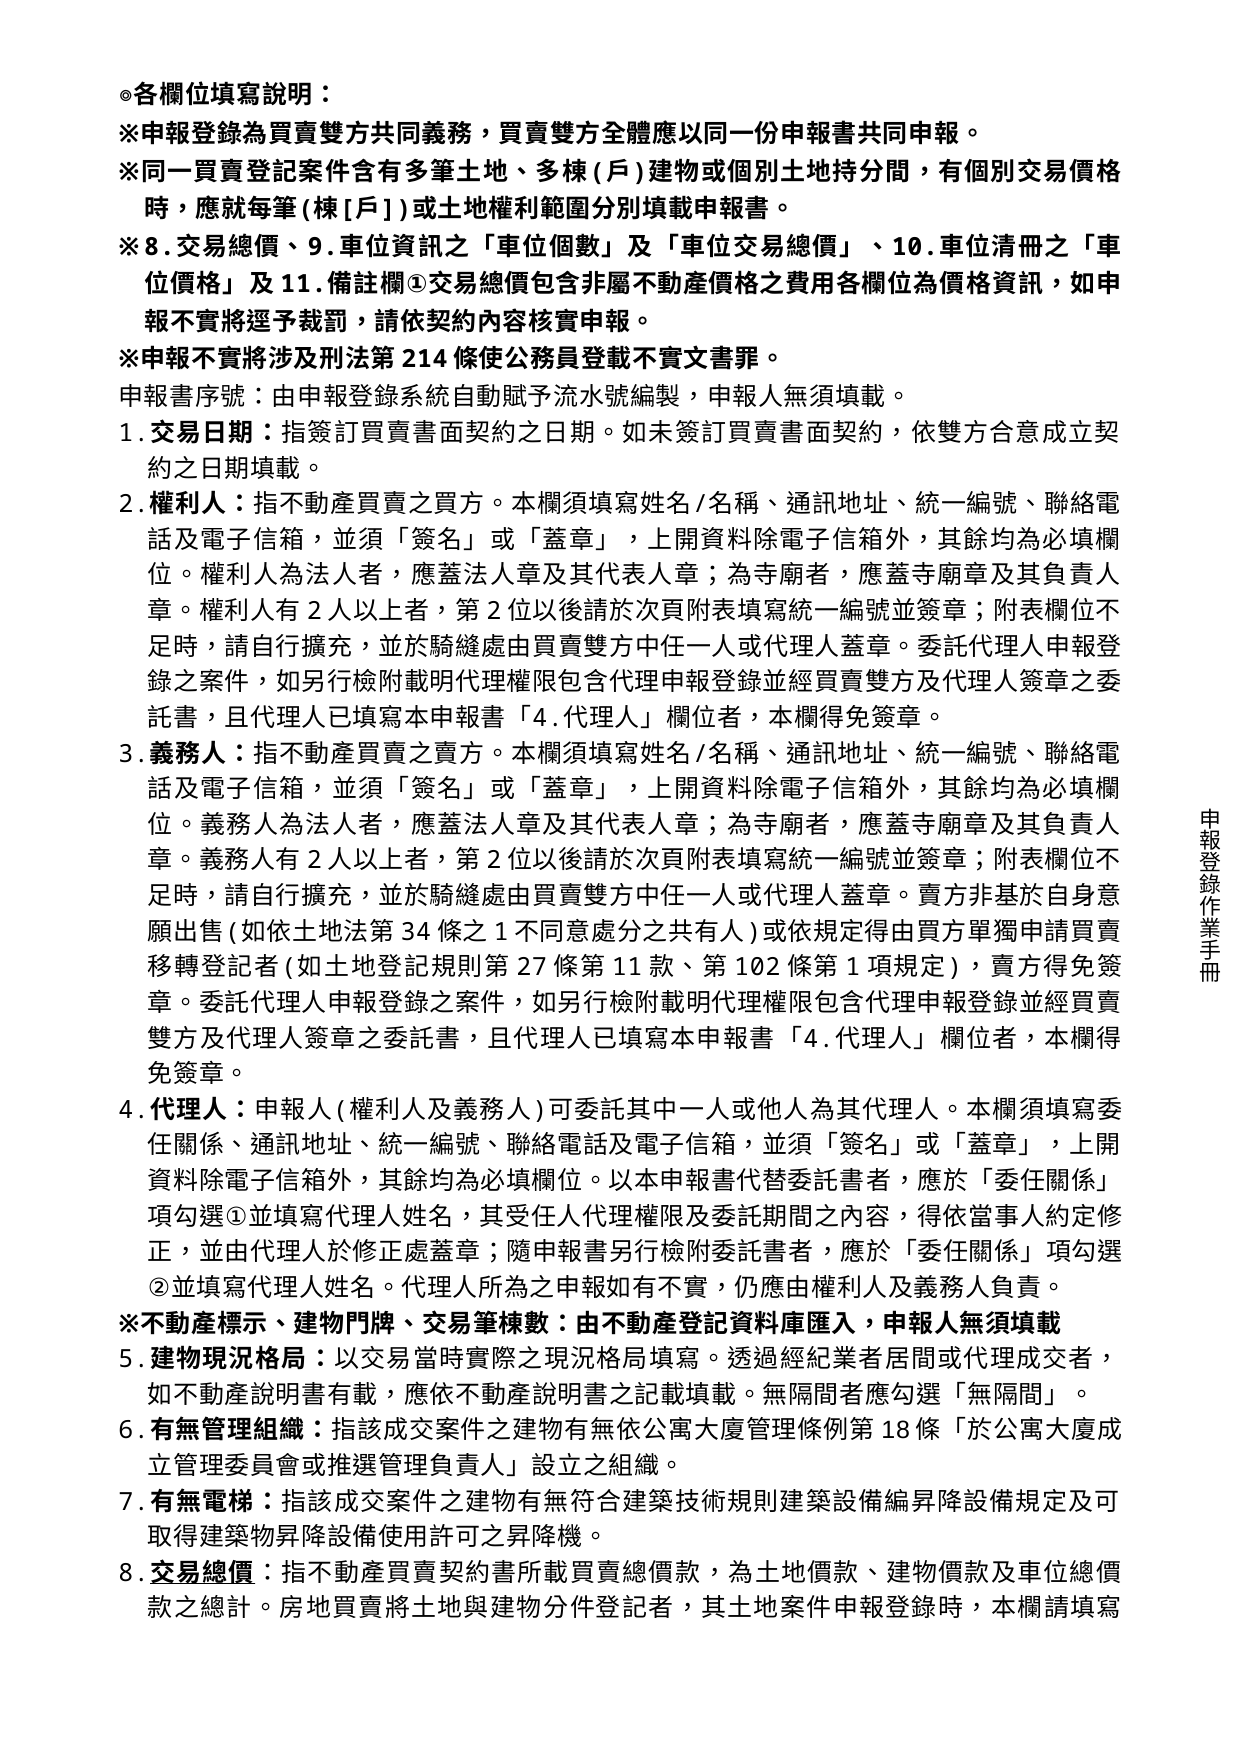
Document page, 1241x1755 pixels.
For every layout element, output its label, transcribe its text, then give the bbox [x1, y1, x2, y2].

text 6.有無管理組織：指該成交案件之建物有無依公寓大廈管理條例第18條「於公寓大廈成立管理委員會或推選管理負責人」設立之組織。 [118, 1410, 1122, 1482]
text ※不動產標示、建物門牌、交易筆棟數：由不動產登記資料庫匯入，申報人無須填載 [118, 1303, 1122, 1339]
text 7.有無電梯：指該成交案件之建物有無符合建築技術規則建築設備編昇降設備規定及可取得建築物昇降設備使用許可之昇降機。 [118, 1482, 1122, 1553]
text 申報書序號：由申報登錄系統自動賦予流水號編製，申報人無須填載。 [118, 375, 1122, 413]
text ※申報登錄為買賣雙方共同義務，買賣雙方全體應以同一份申報書共同申報。 [118, 113, 1122, 150]
text 3.義務人：指不動產買賣之賣方。本欄須填寫姓名/名稱、通訊地址、統一編號、聯絡電話及電子信箱，並須「簽名」或「蓋章」，上開資料除電子信箱外，其餘均為必填欄位。義務人為法人者，應蓋法人章及其代表人章；為寺廟者，應蓋寺廟章及其負責人章。義務人有2人以上者，第2位以後請於次頁附表填寫統一編號並簽章；附表欄位不足時，請自行擴充，並於騎縫處由買賣雙方中任一人或代理人蓋章。賣方非基於自身意願出售(如依土地法第34條之1不同意處分之共有人)或依規定得由買方單獨申請買賣移轉登記者(如土地登記規則第27條第11款、第102條第1項規定)，賣方得免簽章。委託代理人申報登錄之案件，如另行檢附載明代理權限包含代理申報登錄並經買賣雙方及代理人簽章之委託書，且代理人已填寫本申報書「4.代理人」欄位者，本欄得免簽章。 [118, 733, 1122, 1090]
text 2.權利人：指不動產買賣之買方。本欄須填寫姓名/名稱、通訊地址、統一編號、聯絡電話及電子信箱，並須「簽名」或「蓋章」，上開資料除電子信箱外，其餘均為必填欄位。權利人為法人者，應蓋法人章及其代表人章；為寺廟者，應蓋寺廟章及其負責人章。權利人有2人以上者，第2位以後請於次頁附表填寫統一編號並簽章；附表欄位不足時，請自行擴充，並於騎縫處由買賣雙方中任一人或代理人蓋章。委託代理人申報登錄之案件，如另行檢附載明代理權限包含代理申報登錄並經買賣雙方及代理人簽章之委託書，且代理人已填寫本申報書「4.代理人」欄位者，本欄得免簽章。 [118, 484, 1122, 733]
text ※同一買賣登記案件含有多筆土地、多棟(戶)建物或個別土地持分間，有個別交易價格時，應就每筆(棟[戶])或土地權利範圍分別填載申報書。 [118, 150, 1122, 225]
text 8.交易總價：指不動產買賣契約書所載買賣總價款，為土地價款、建物價款及車位總價款之總計。房地買賣將土地與建物分件登記者，其土地案件申報登錄時，本欄請填寫 [118, 1553, 1122, 1623]
text 1.交易日期：指簽訂買賣書面契約之日期。如未簽訂買賣書面契約，依雙方合意成立契約之日期填載。 [118, 413, 1122, 484]
text ※申報不實將涉及刑法第214條使公務員登載不實文書罪。 [118, 338, 1122, 375]
text ※ 8.交易總價、9.車位資訊之「車位個數」及「車位交易總價」、10.車位清冊之「車位價格」及11.備註欄①交易總價包含非屬不動產價格之費用各欄位為價格資訊，如申報不實將逕予裁罰，請依契約內容核實申報。 [118, 225, 1122, 338]
text 4.代理人：申報人(權利人及義務人)可委託其中一人或他人為其代理人。本欄須填寫委任關係、通訊地址、統一編號、聯絡電話及電子信箱，並須「簽名」或「蓋章」，上開資料除電子信箱外，其餘均為必填欄位。以本申報書代替委託書者，應於「委任關係」項勾選①並填寫代理人姓名，其受任人代理權限及委託期間之內容，得依當事人約定修正，並由代理人於修正處蓋章；隨申報書另行檢附委託書者，應於「委任關係」項勾選②並填寫代理人姓名。代理人所為之申報如有不實，仍應由權利人及義務人負責。 [118, 1090, 1122, 1303]
text ◎各欄位填寫說明： [118, 72, 1122, 112]
text 5.建物現況格局：以交易當時實際之現況格局填寫。透過經紀業者居間或代理成交者，如不動產說明書有載，應依不動產說明書之記載填載。無隔間者應勾選「無隔間」。 [118, 1339, 1122, 1410]
